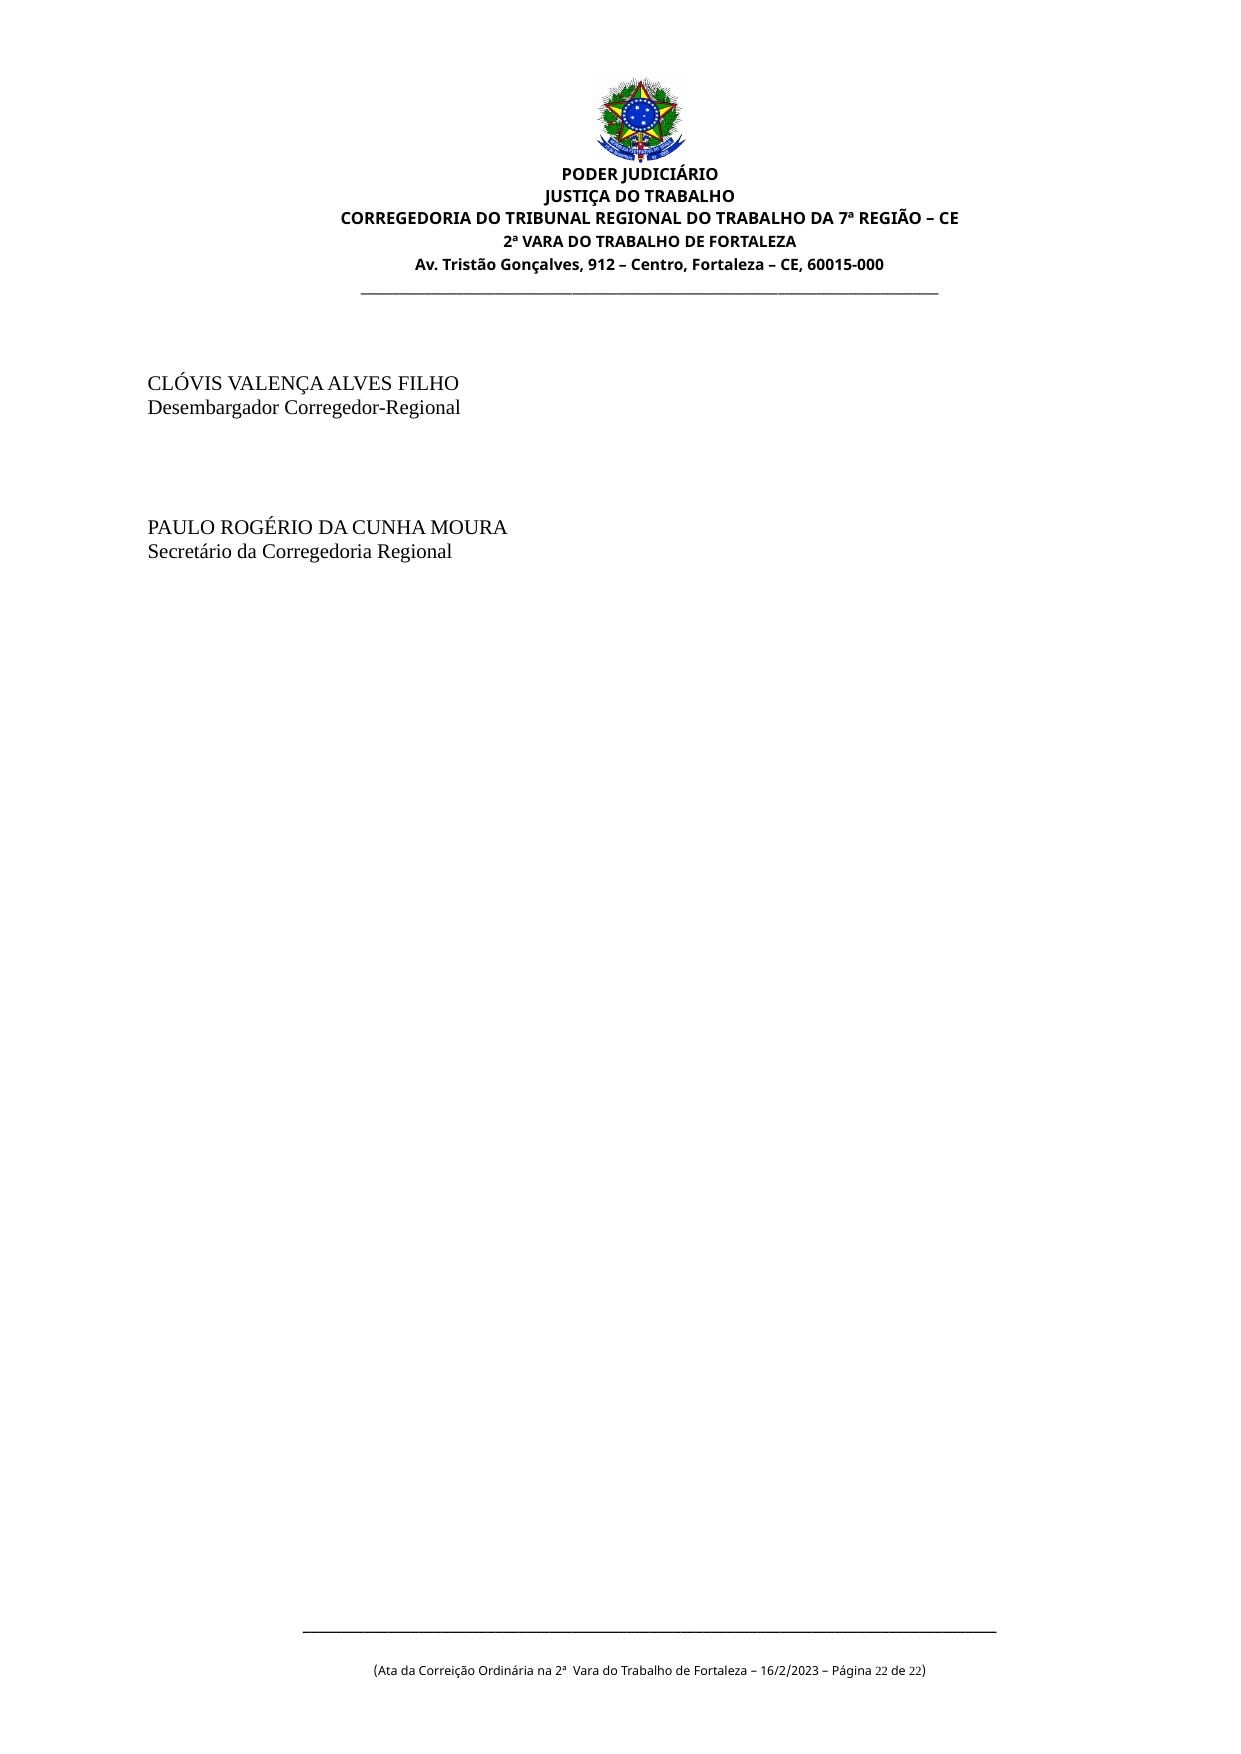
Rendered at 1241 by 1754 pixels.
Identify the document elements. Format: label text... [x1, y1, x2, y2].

text CLÓVIS VALENÇA ALVES FILHO [147, 371, 1152, 395]
text Secretário da Corregedoria Regional [147, 539, 1152, 563]
text PAULO ROGÉRIO DA CUNHA MOURA [147, 515, 1152, 539]
text Desembargador Corregedor-Regional [147, 395, 1152, 419]
picture [592, 75, 688, 164]
